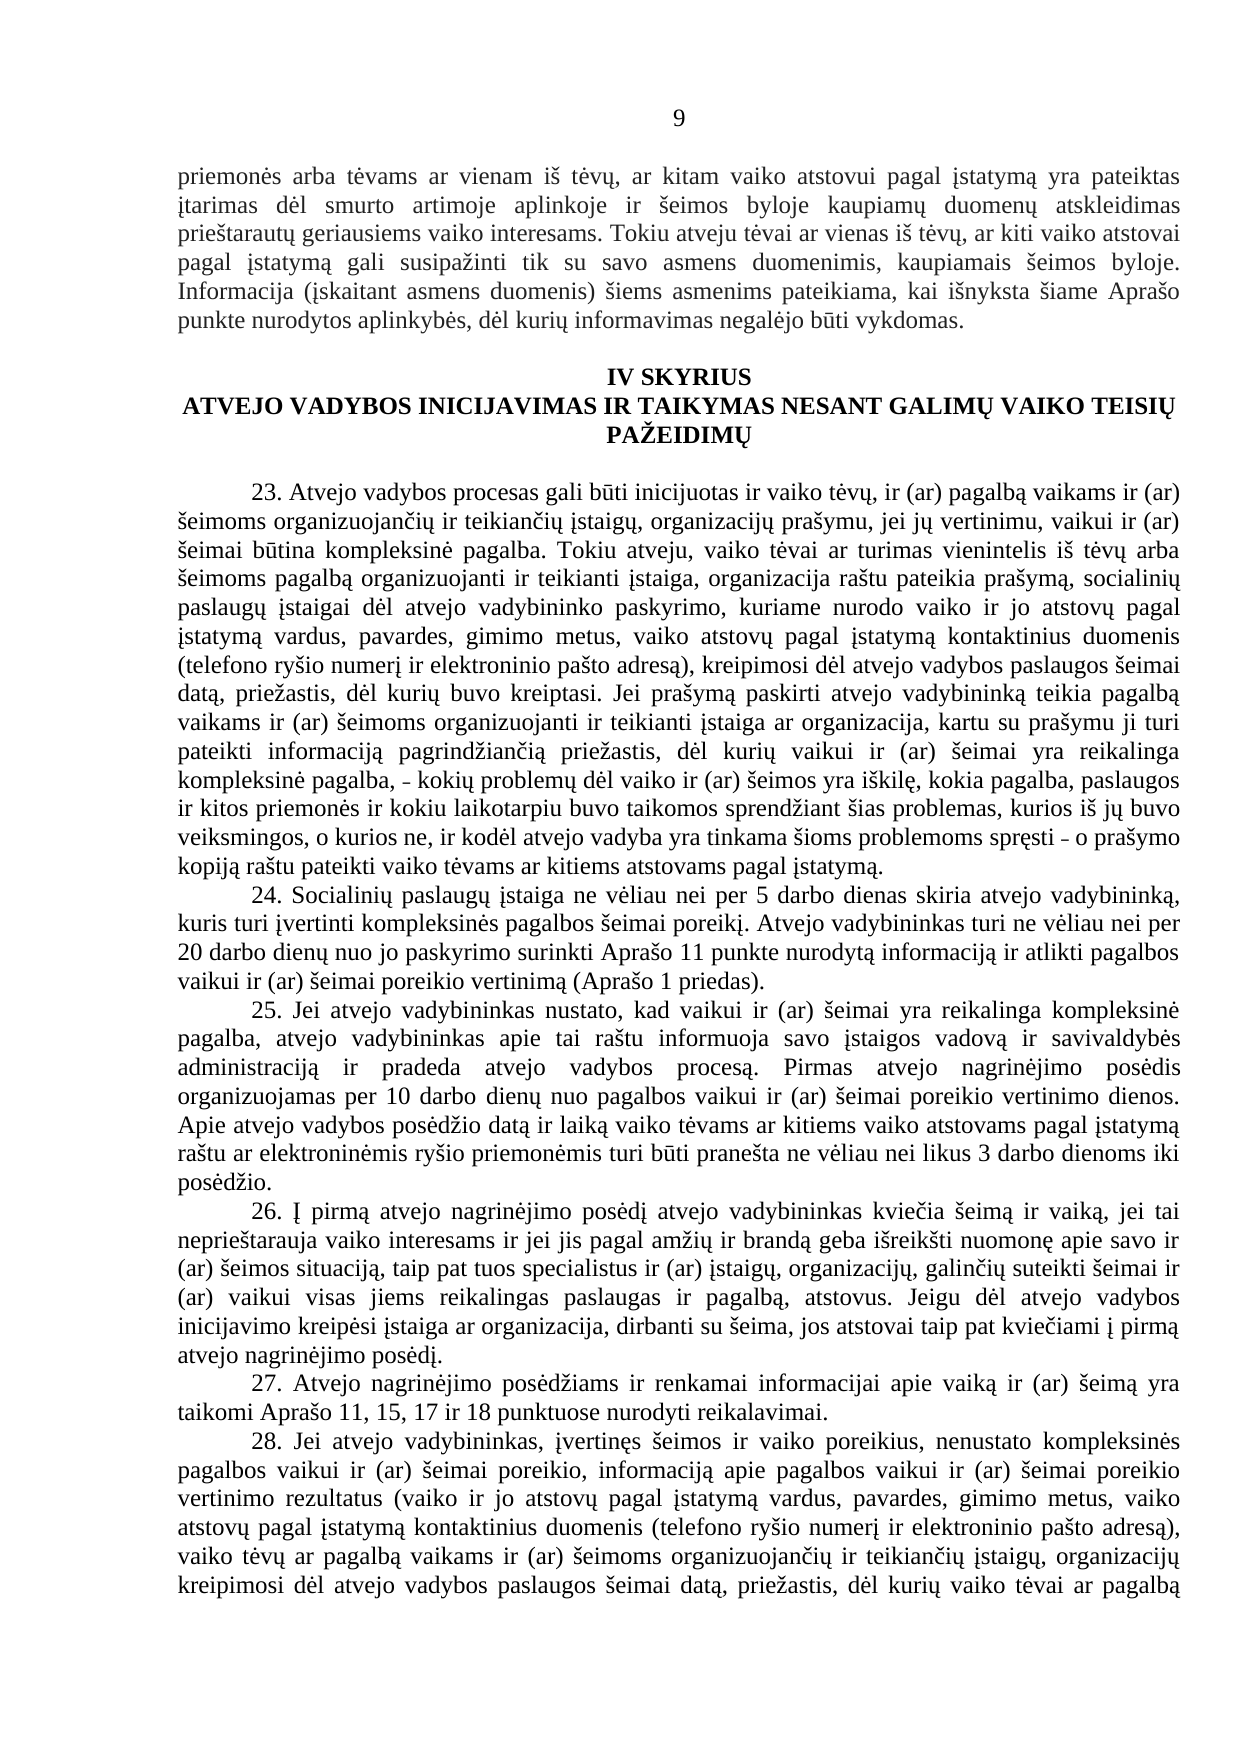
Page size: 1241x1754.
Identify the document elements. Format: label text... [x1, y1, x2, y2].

text 28. Jei atvejo vadybininkas, įvertinęs šeimos ir vaiko poreikius, nenustato kompleksinės pagalbos vaikui ir (ar) šeimai poreikio, informaciją apie pagalbos vaikui ir (ar) šeimai poreikio vertinimo rezultatus (vaiko ir jo atstovų pagal įstatymą vardus, pavardes, gimimo metus, vaiko atstovų pagal įstatymą kontaktinius duomenis (telefono ryšio numerį ir elektroninio pašto adresą), vaiko tėvų ar pagalbą vaikams ir (ar) šeimoms organizuojančių ir teikiančių įstaigų, organizacijų kreipimosi dėl atvejo vadybos paslaugos šeimai datą, priežastis, dėl kurių vaiko tėvai ar pagalbą [177, 1426, 1181, 1598]
text IV SKYRIUS [177, 362, 1181, 391]
text 26. Į pirmą atvejo nagrinėjimo posėdį atvejo vadybininkas kviečia šeimą ir vaiką, jei tai neprieštarauja vaiko interesams ir jei jis pagal amžių ir brandą geba išreikšti nuomonę apie savo ir (ar) šeimos situaciją, taip pat tuos specialistus ir (ar) įstaigų, organizacijų, galinčių suteikti šeimai ir (ar) vaikui visas jiems reikalingas paslaugas ir pagalbą, atstovus. Jeigu dėl atvejo vadybos inicijavimo kreipėsi įstaiga ar organizacija, dirbanti su šeima, jos atstovai taip pat kviečiami į pirmą atvejo nagrinėjimo posėdį. [177, 1196, 1181, 1368]
text 27. Atvejo nagrinėjimo posėdžiams ir renkamai informacijai apie vaiką ir (ar) šeimą yra taikomi Aprašo 11, 15, 17 ir 18 punktuose nurodyti reikalavimai. [177, 1368, 1181, 1426]
text priemonės arba tėvams ar vienam iš tėvų, ar kitam vaiko atstovui pagal įstatymą yra pateiktas įtarimas dėl smurto artimoje aplinkoje ir šeimos byloje kaupiamų duomenų atskleidimas prieštarautų geriausiems vaiko interesams. Tokiu atveju tėvai ar vienas iš tėvų, ar kiti vaiko atstovai pagal įstatymą gali susipažinti tik su savo asmens duomenimis, kaupiamais šeimos byloje. Informacija (įskaitant asmens duomenis) šiems asmenims pateikiama, kai išnyksta šiame Aprašo punkte nurodytos aplinkybės, dėl kurių informavimas negalėjo būti vykdomas. [177, 161, 1181, 333]
text 24. Socialinių paslaugų įstaiga ne vėliau nei per 5 darbo dienas skiria atvejo vadybininką, kuris turi įvertinti kompleksinės pagalbos šeimai poreikį. Atvejo vadybininkas turi ne vėliau nei per 20 darbo dienų nuo jo paskyrimo surinkti Aprašo 11 punkte nurodytą informaciją ir atlikti pagalbos vaikui ir (ar) šeimai poreikio vertinimą (Aprašo 1 priedas). [177, 880, 1181, 995]
text ATVEJO VADYBOS INICIJAVIMAS IR TAIKYMAS NESANT GALIMŲ VAIKO TEISIŲ PAŽEIDIMŲ [177, 391, 1181, 448]
text 23. Atvejo vadybos procesas gali būti inicijuotas ir vaiko tėvų, ir (ar) pagalbą vaikams ir (ar) šeimoms organizuojančių ir teikiančių įstaigų, organizacijų prašymu, jei jų vertinimu, vaikui ir (ar) šeimai būtina kompleksinė pagalba. Tokiu atveju, vaiko tėvai ar turimas vienintelis iš tėvų arba šeimoms pagalbą organizuojanti ir teikianti įstaiga, organizacija raštu pateikia prašymą, socialinių paslaugų įstaigai dėl atvejo vadybininko paskyrimo, kuriame nurodo vaiko ir jo atstovų pagal įstatymą vardus, pavardes, gimimo metus, vaiko atstovų pagal įstatymą kontaktinius duomenis (telefono ryšio numerį ir elektroninio pašto adresą), kreipimosi dėl atvejo vadybos paslaugos šeimai datą, priežastis, dėl kurių buvo kreiptasi. Jei prašymą paskirti atvejo vadybininką teikia pagalbą vaikams ir (ar) šeimoms organizuojanti ir teikianti įstaiga ar organizacija, kartu su prašymu ji turi pateikti informaciją pagrindžiančią priežastis, dėl kurių vaikui ir (ar) šeimai yra reikalinga kompleksinė pagalba, ˗ kokių problemų dėl vaiko ir (ar) šeimos yra iškilę, kokia pagalba, paslaugos ir kitos priemonės ir kokiu laikotarpiu buvo taikomos sprendžiant šias problemas, kurios iš jų buvo veiksmingos, o kurios ne, ir kodėl atvejo vadyba yra tinkama šioms problemoms spręsti ˗ o prašymo kopiją raštu pateikti vaiko tėvams ar kitiems atstovams pagal įstatymą. [177, 477, 1181, 880]
text 25. Jei atvejo vadybininkas nustato, kad vaikui ir (ar) šeimai yra reikalinga kompleksinė pagalba, atvejo vadybininkas apie tai raštu informuoja savo įstaigos vadovą ir savivaldybės administraciją ir pradeda atvejo vadybos procesą. Pirmas atvejo nagrinėjimo posėdis organizuojamas per 10 darbo dienų nuo pagalbos vaikui ir (ar) šeimai poreikio vertinimo dienos. Apie atvejo vadybos posėdžio datą ir laiką vaiko tėvams ar kitiems vaiko atstovams pagal įstatymą raštu ar elektroninėmis ryšio priemonėmis turi būti pranešta ne vėliau nei likus 3 darbo dienoms iki posėdžio. [177, 995, 1181, 1196]
